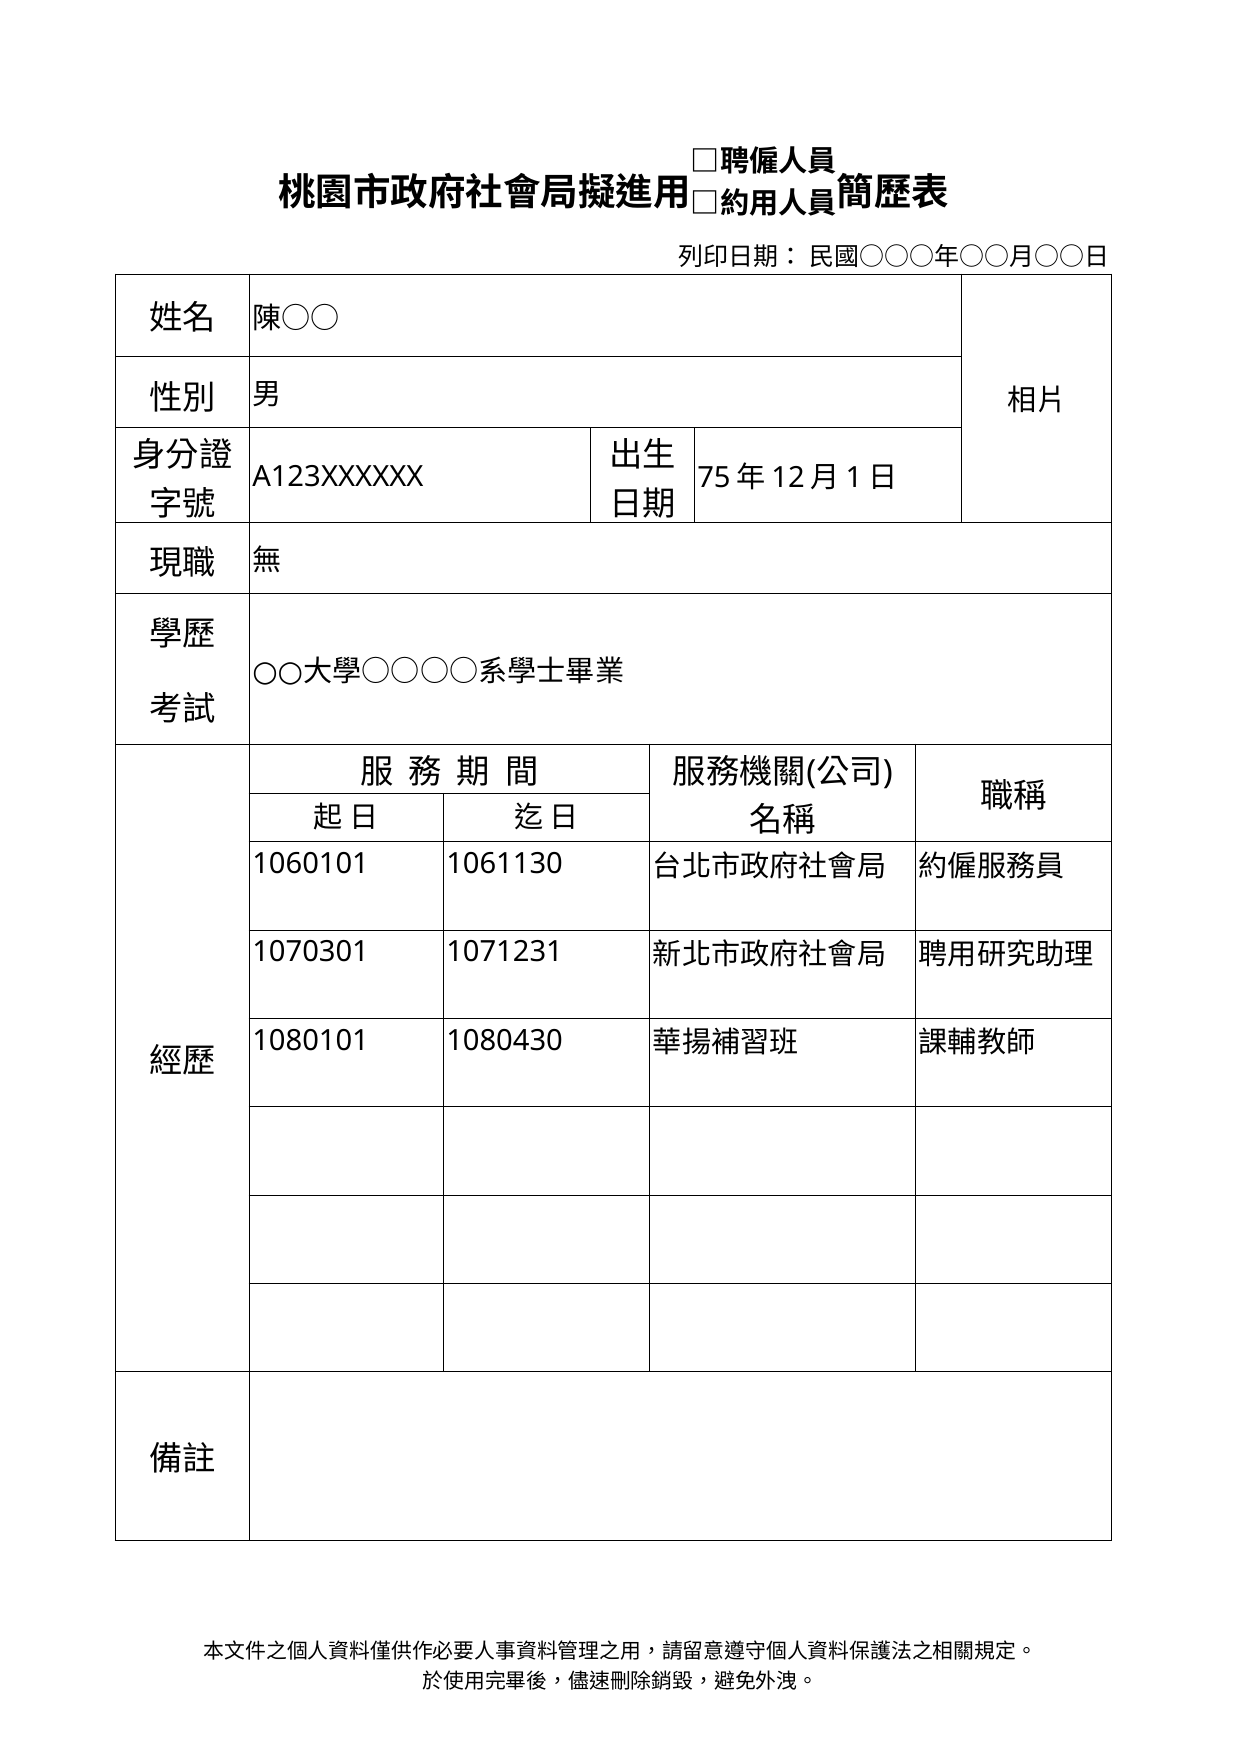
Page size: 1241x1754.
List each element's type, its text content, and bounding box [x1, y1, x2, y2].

table_cell 台北市政府社會局 [650, 842, 915, 929]
table_cell [444, 1196, 649, 1283]
table_cell 新北市政府社會局 [650, 931, 915, 1018]
table_cell 陳○○ [250, 275, 961, 356]
table_cell 服 務 期 間 [250, 745, 649, 793]
table_cell 1080430 [444, 1019, 649, 1106]
table_cell 聘用研究助理 [916, 931, 1111, 1018]
table_cell 列印日期： 民國○○○年○○月○○日 [115, 236, 1112, 273]
table_cell 迄 日 [444, 794, 649, 841]
table_cell 性別 [116, 357, 249, 427]
table_cell [916, 1196, 1111, 1283]
table_cell 備註 [116, 1372, 249, 1539]
table_cell A123XXXXXX [250, 428, 590, 522]
table_cell 經歷 [116, 745, 249, 1371]
table_cell 無 [250, 523, 1111, 592]
table_cell 華揚補習班 [650, 1019, 915, 1106]
table_cell 身分證字號 [116, 428, 249, 522]
table_cell [250, 1284, 443, 1371]
table_cell 1070301 [250, 931, 443, 1018]
table_cell 約僱服務員 [916, 842, 1111, 929]
table_cell 職稱 [916, 745, 1111, 841]
table_cell 男 [250, 357, 961, 427]
table_cell [444, 1284, 649, 1371]
table_cell [250, 1372, 1111, 1539]
table_cell [650, 1107, 915, 1194]
table_cell [250, 1196, 443, 1283]
table_cell [916, 1284, 1111, 1371]
table_cell 相片 [962, 275, 1111, 522]
table_cell 1071231 [444, 931, 649, 1018]
table_cell 課輔教師 [916, 1019, 1111, 1106]
table_cell ○○大學○○○○系學士畢業 [250, 594, 1111, 743]
table_cell 75年12月1日 [695, 428, 961, 522]
table_cell 現職 [116, 523, 249, 592]
table_cell 1080101 [250, 1019, 443, 1106]
table_cell [444, 1107, 649, 1194]
table_cell 1060101 [250, 842, 443, 929]
table_cell 學歷 考試 [116, 594, 249, 743]
table_cell 出生日期 [591, 428, 694, 522]
table_header 桃園市政府社會局擬進用□聘僱人員□約用人員簡歷表 [115, 124, 1112, 236]
table_cell 姓名 [116, 275, 249, 356]
table_cell [650, 1196, 915, 1283]
table_cell [250, 1107, 443, 1194]
table_cell [650, 1284, 915, 1371]
table_cell 1061130 [444, 842, 649, 929]
table_cell 服務機關(公司) 名稱 [650, 745, 915, 841]
table_cell [916, 1107, 1111, 1194]
table_cell 起 日 [250, 794, 443, 841]
